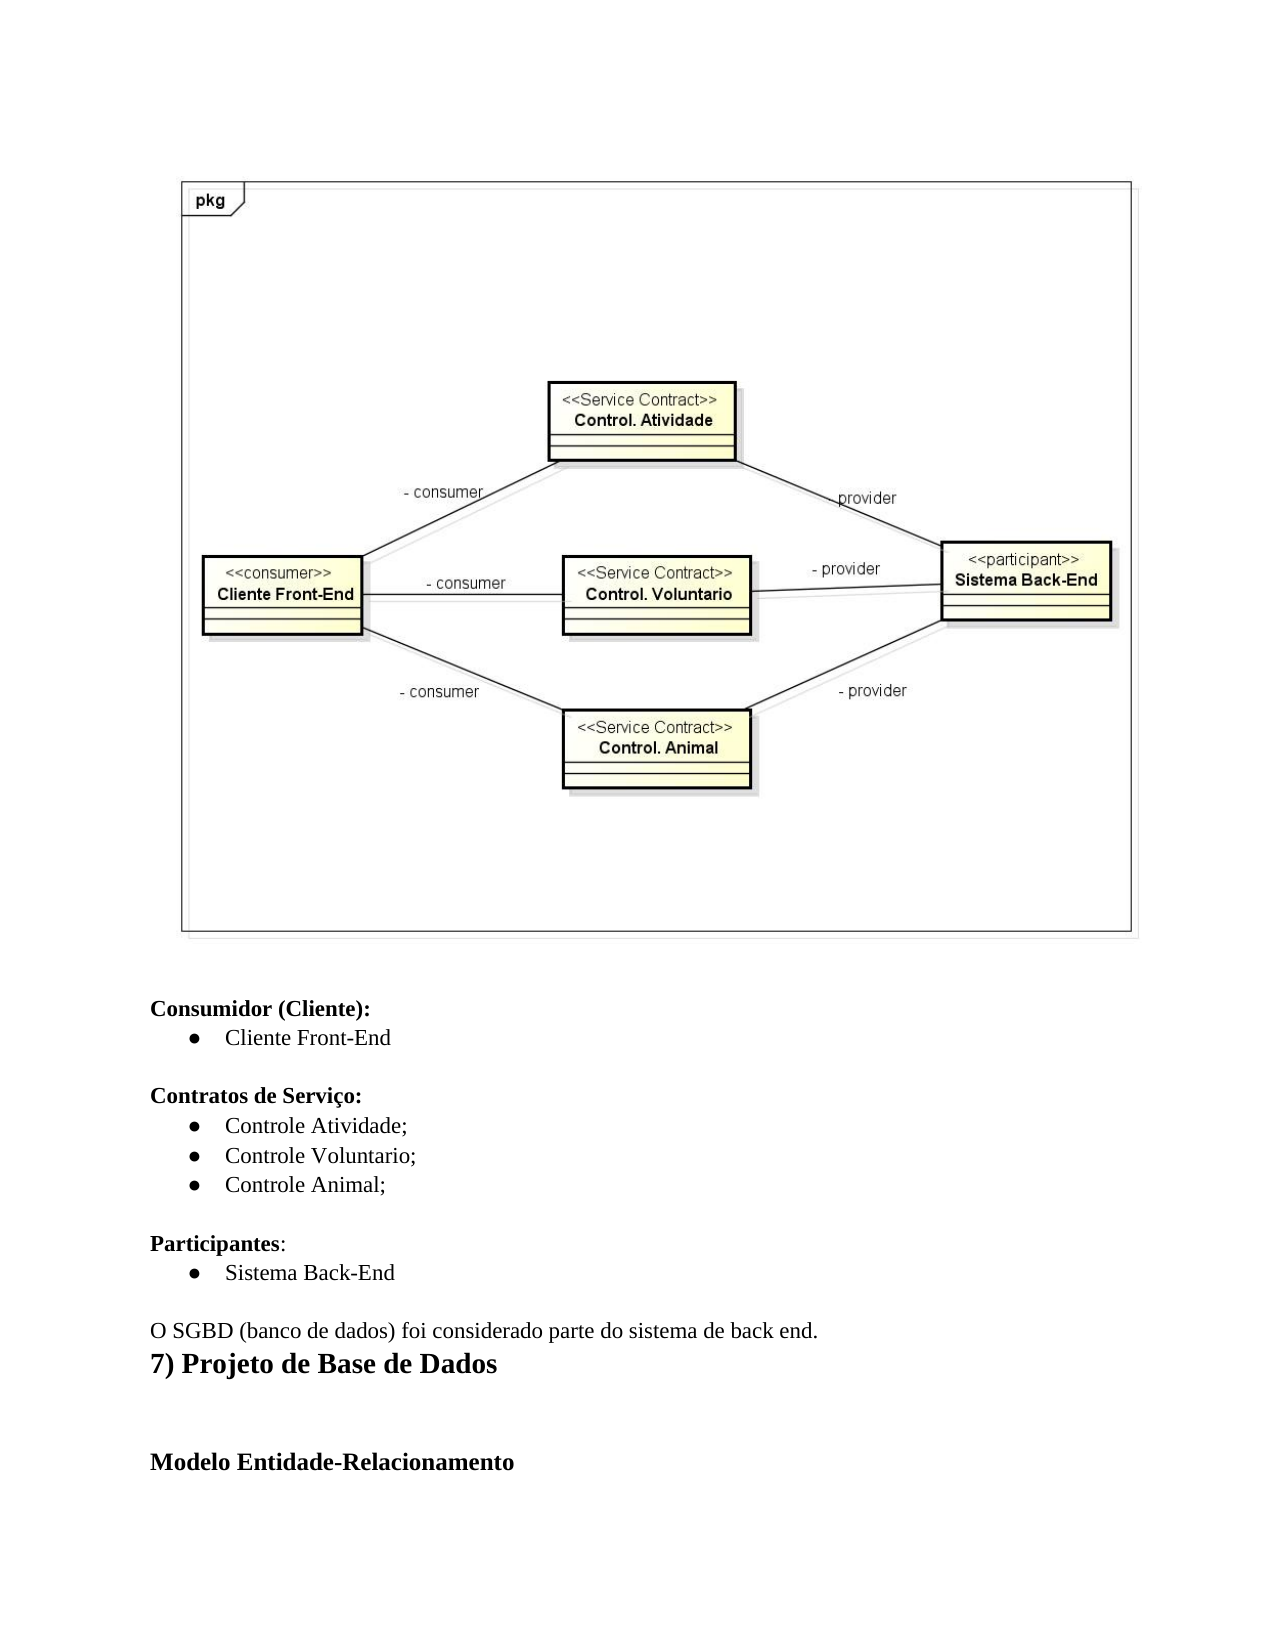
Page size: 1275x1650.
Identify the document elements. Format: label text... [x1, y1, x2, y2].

text O SGBD (banco de dados) foi considerado parte do sistema de back end. [150, 1318, 1125, 1344]
text 7) Projeto de Base de Dados [150, 1348, 1125, 1380]
list Controle Voluntario; [187, 1142, 1125, 1168]
picture [168, 168, 1144, 944]
list Sistema Back-End [187, 1260, 1125, 1286]
text Consumidor (Cliente): [150, 996, 1125, 1021]
list Cliente Front-End [187, 1025, 1125, 1051]
list Controle Animal; [187, 1172, 1125, 1198]
list Controle Atividade; [187, 1113, 1125, 1138]
text Modelo Entidade-Relacionamento [150, 1448, 1125, 1476]
text Contratos de Serviço: [150, 1083, 1125, 1109]
text Participantes: [150, 1231, 1125, 1256]
